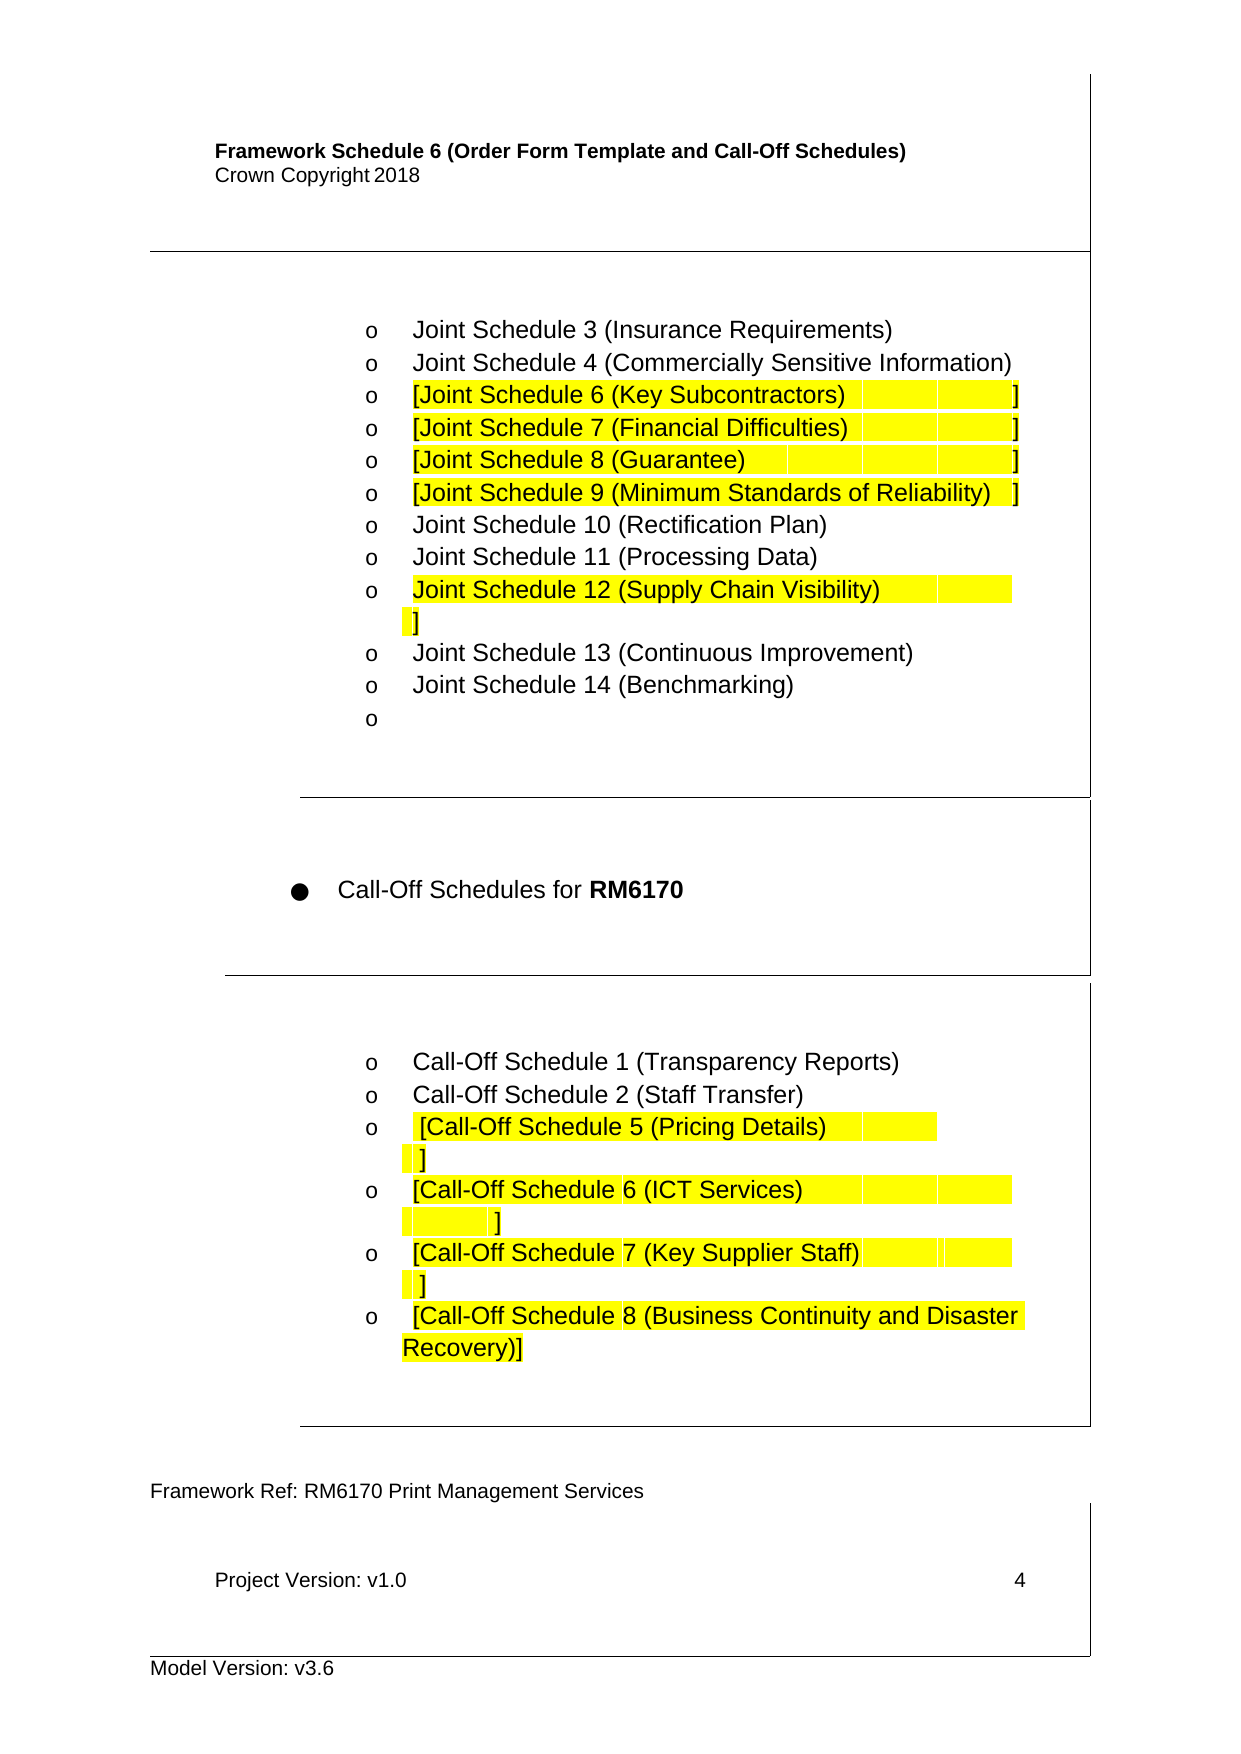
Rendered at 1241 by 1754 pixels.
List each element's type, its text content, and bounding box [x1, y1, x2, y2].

list Call-Off Schedule 1 (Transparency Reports) [300, 983, 1090, 1015]
list Joint Schedule 14 (Benchmarking) [300, 606, 1090, 700]
list Joint Schedule 12 (Supply Chain Visibility) ] [300, 510, 1090, 573]
list Joint Schedule 10 (Rectification Plan) [300, 445, 1090, 478]
list Call-Off Schedules for RM6170 [225, 799, 1090, 975]
list [Joint Schedule 7 (Financial Difficulties) ] [300, 348, 1090, 381]
list Joint Schedule 3 (Insurance Requirements) [300, 251, 1090, 283]
list Joint Schedule 13 (Continuous Improvement) [300, 573, 1090, 606]
list [Joint Schedule 6 (Key Subcontractors) ] [300, 316, 1090, 348]
list [Call-Off Schedule 6 (ICT Services) ] [300, 1110, 1090, 1173]
list [Call-Off Schedule 8 (Business Continuity and Disaster Recovery)] [300, 1236, 1090, 1426]
list [Call-Off Schedule 7 (Key Supplier Staff) ] [300, 1173, 1090, 1236]
list [Joint Schedule 8 (Guarantee) ] [300, 381, 1090, 413]
list [Joint Schedule 9 (Minimum Standards of Reliability) ] [300, 413, 1090, 445]
list Call-Off Schedule 2 (Staff Transfer) [300, 1015, 1090, 1047]
list Joint Schedule 11 (Processing Data) [300, 478, 1090, 510]
list [Call-Off Schedule 5 (Pricing Details) ] [300, 1047, 1090, 1110]
list Joint Schedule 4 (Commercially Sensitive Information) [300, 283, 1090, 316]
